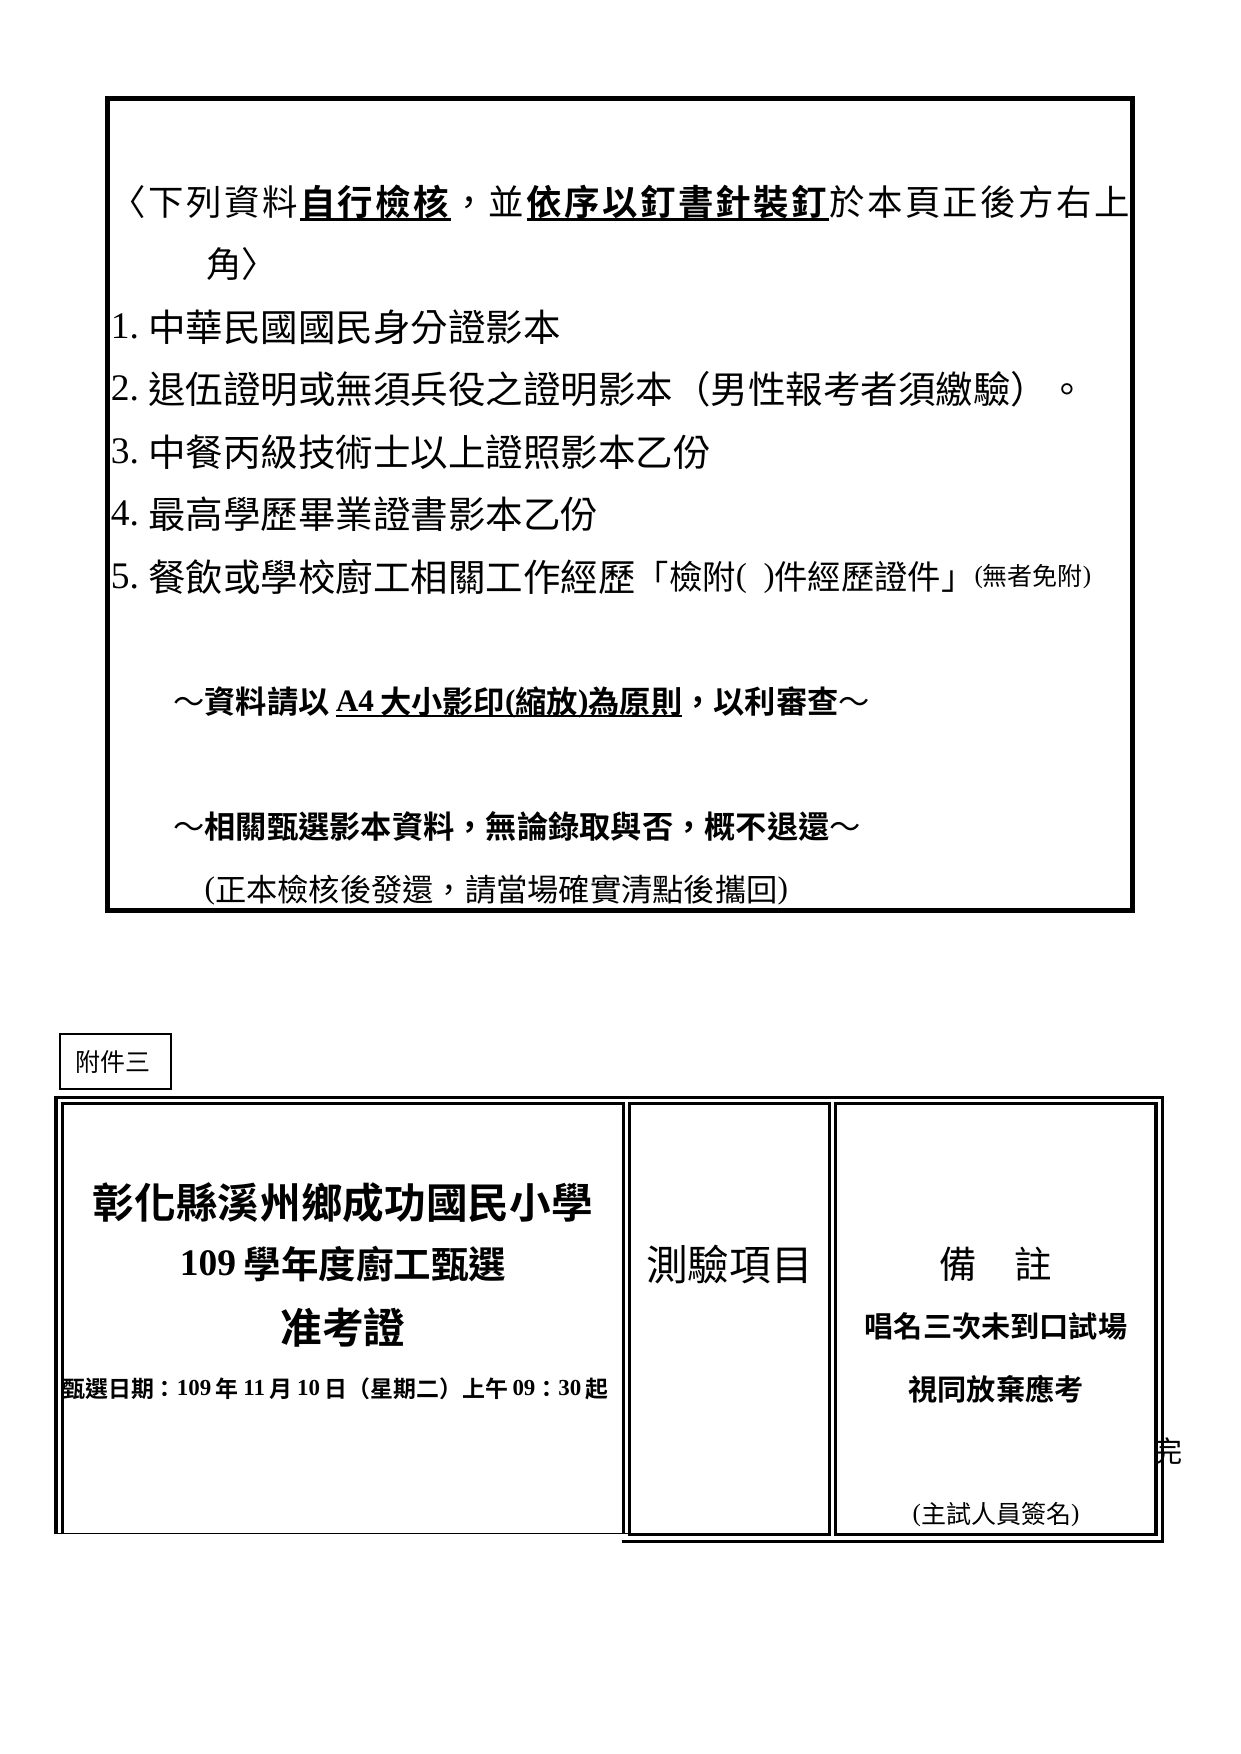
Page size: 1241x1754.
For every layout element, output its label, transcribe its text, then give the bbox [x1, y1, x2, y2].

table_header 備 註 唱名三次未到口試場 視同放棄應考 完 (主試人員簽名) [833, 1099, 1159, 1533]
table_header 彰化縣溪州鄉成功國民小學 109學年度廚工甄選 准考證 甄選日期：109年11月10日（星期二）上午09：30起 [59, 1099, 626, 1533]
table_header 備 註 唱名三次未到口試場 視同放棄應考 完 (主試人員簽名) [837, 1105, 1154, 1533]
table_header 測驗項目 [626, 1099, 832, 1533]
text 附件三 [76, 1042, 155, 1078]
table_cell 〈下列資料自行檢核，並依序以釘書針裝釘於本頁正後方右上角〉 1. 中華民國國民身分證影本 2. 退伍證明或無須兵役之證明影本（男性報考者須繳驗）。 3. 中餐丙級技術士以上證照影本乙份 4. 最高學歷畢業證書影本乙份 5. 餐飲或學校廚工相關工作經歷「檢附( )件經歷證件」(無者免附) ～資料請以A4大小影印(縮放)為原則，以利審查～ ～相關甄選影本資料，無論錄取與否，概不退還～ (正本檢核後發還，請當場確實清點後攜回) [110, 101, 1130, 908]
